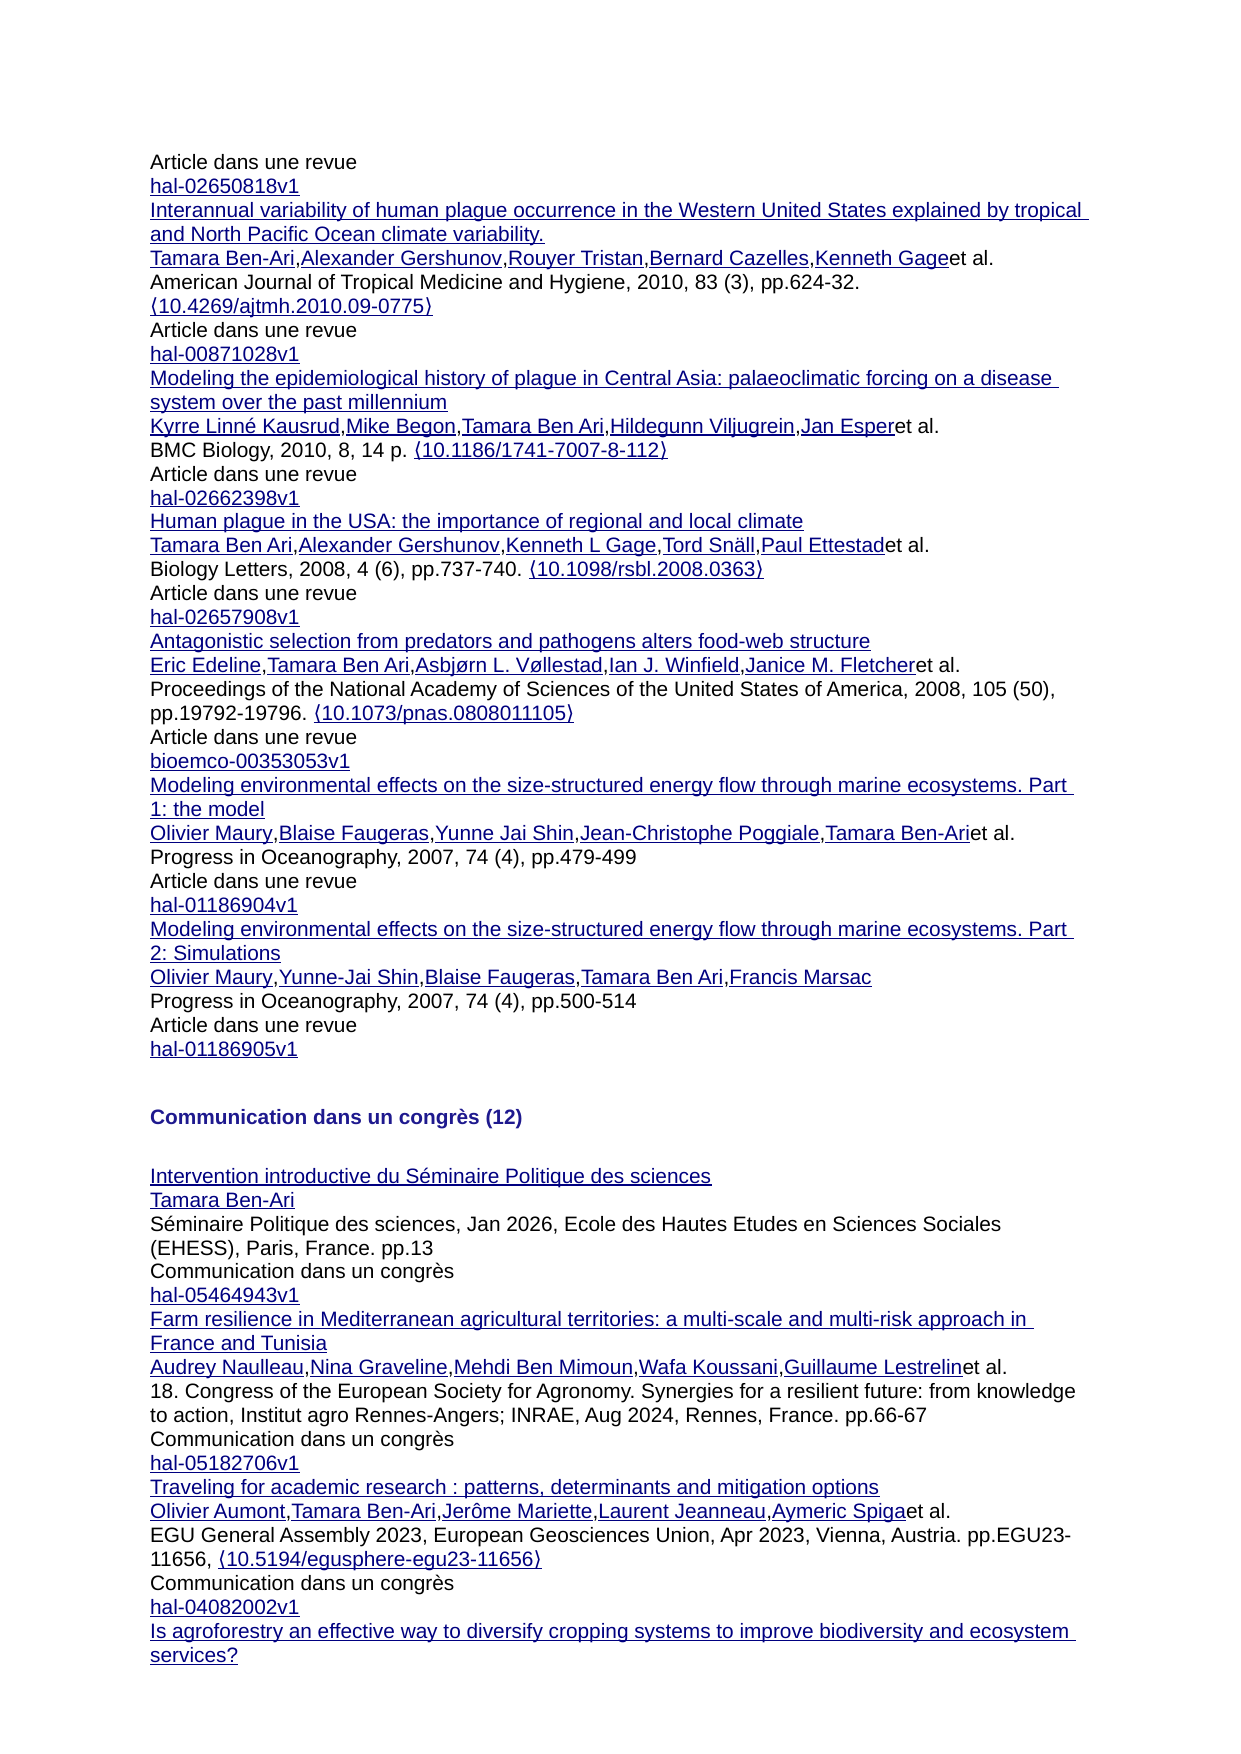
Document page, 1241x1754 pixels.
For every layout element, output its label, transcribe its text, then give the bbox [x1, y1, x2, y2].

table_cell Modeling environmental effects on the size-structured energy flow through marine ecosystems. Part 1: the model Olivier Maury,Blaise Faugeras,Yunne Jai Shin,Jean-Christophe Poggiale,Tamara Ben-Ariet al. Progress in Oceanography, 2007, 74 (4), pp.479-499 Article dans une revue hal-01186904v1 [150, 773, 1090, 917]
table_cell Traveling for academic research : patterns, determinants and mitigation options Olivier Aumont,Tamara Ben-Ari,Jerôme Mariette,Laurent Jeanneau,Aymeric Spigaet al. EGU General Assembly 2023, European Geosciences Union, Apr 2023, Vienna, Austria. pp.EGU23-11656, ⟨10.5194/egusphere-egu23-11656⟩ Communication dans un congrès hal-04082002v1 [150, 1475, 1090, 1619]
table_cell Article dans une revue hal-02650818v1 [150, 150, 1090, 198]
table_cell Is agroforestry an effective way to diversify cropping systems to improve biodiversity and ecosystem services? [150, 1619, 1090, 1667]
table_header Intervention introductive du Séminaire Politique des sciences Tamara Ben-Ari Séminaire Politique des sciences, Jan 2026, Ecole des Hautes Etudes en Sciences Sociales (EHESS), Paris, France. pp.13 Communication dans un congrès hal-05464943v1 [150, 1164, 1090, 1307]
table_cell Antagonistic selection from predators and pathogens alters food-web structure Eric Edeline,Tamara Ben Ari,Asbjørn L. Vøllestad,Ian J. Winfield,Janice M. Fletcheret al. Proceedings of the National Academy of Sciences of the United States of America, 2008, 105 (50), pp.19792-19796. ⟨10.1073/pnas.0808011105⟩ Article dans une revue bioemco-00353053v1 [150, 629, 1090, 773]
subtitle Communication dans un congrès (12) [150, 1105, 1090, 1129]
table_cell Modeling environmental effects on the size-structured energy flow through marine ecosystems. Part 2: Simulations Olivier Maury,Yunne-Jai Shin,Blaise Faugeras,Tamara Ben Ari,Francis Marsac Progress in Oceanography, 2007, 74 (4), pp.500-514 Article dans une revue hal-01186905v1 [150, 917, 1090, 1060]
table_cell Modeling the epidemiological history of plague in Central Asia: palaeoclimatic forcing on a disease system over the past millennium Kyrre Linné Kausrud,Mike Begon,Tamara Ben Ari,Hildegunn Viljugrein,Jan Esperet al. BMC Biology, 2010, 8, 14 p. ⟨10.1186/1741-7007-8-112⟩ Article dans une revue hal-02662398v1 [150, 366, 1090, 509]
table_cell Farm resilience in Mediterranean agricultural territories: a multi-scale and multi-risk approach in France and Tunisia Audrey Naulleau,Nina Graveline,Mehdi Ben Mimoun,Wafa Koussani,Guillaume Lestrelinet al. 18. Congress of the European Society for Agronomy. Synergies for a resilient future: from knowledge to action, Institut agro Rennes-Angers; INRAE, Aug 2024, Rennes, France. pp.66-67 Communication dans un congrès hal-05182706v1 [150, 1307, 1090, 1475]
table_cell Human plague in the USA: the importance of regional and local climate Tamara Ben Ari,Alexander Gershunov,Kenneth L Gage,Tord Snäll,Paul Ettestadet al. Biology Letters, 2008, 4 (6), pp.737-740. ⟨10.1098/rsbl.2008.0363⟩ Article dans une revue hal-02657908v1 [150, 509, 1090, 629]
table_cell Interannual variability of human plague occurrence in the Western United States explained by tropical and North Pacific Ocean climate variability. Tamara Ben-Ari,Alexander Gershunov,Rouyer Tristan,Bernard Cazelles,Kenneth Gageet al. American Journal of Tropical Medicine and Hygiene, 2010, 83 (3), pp.624-32. ⟨10.4269/ajtmh.2010.09-0775⟩ Article dans une revue hal-00871028v1 [150, 198, 1090, 366]
